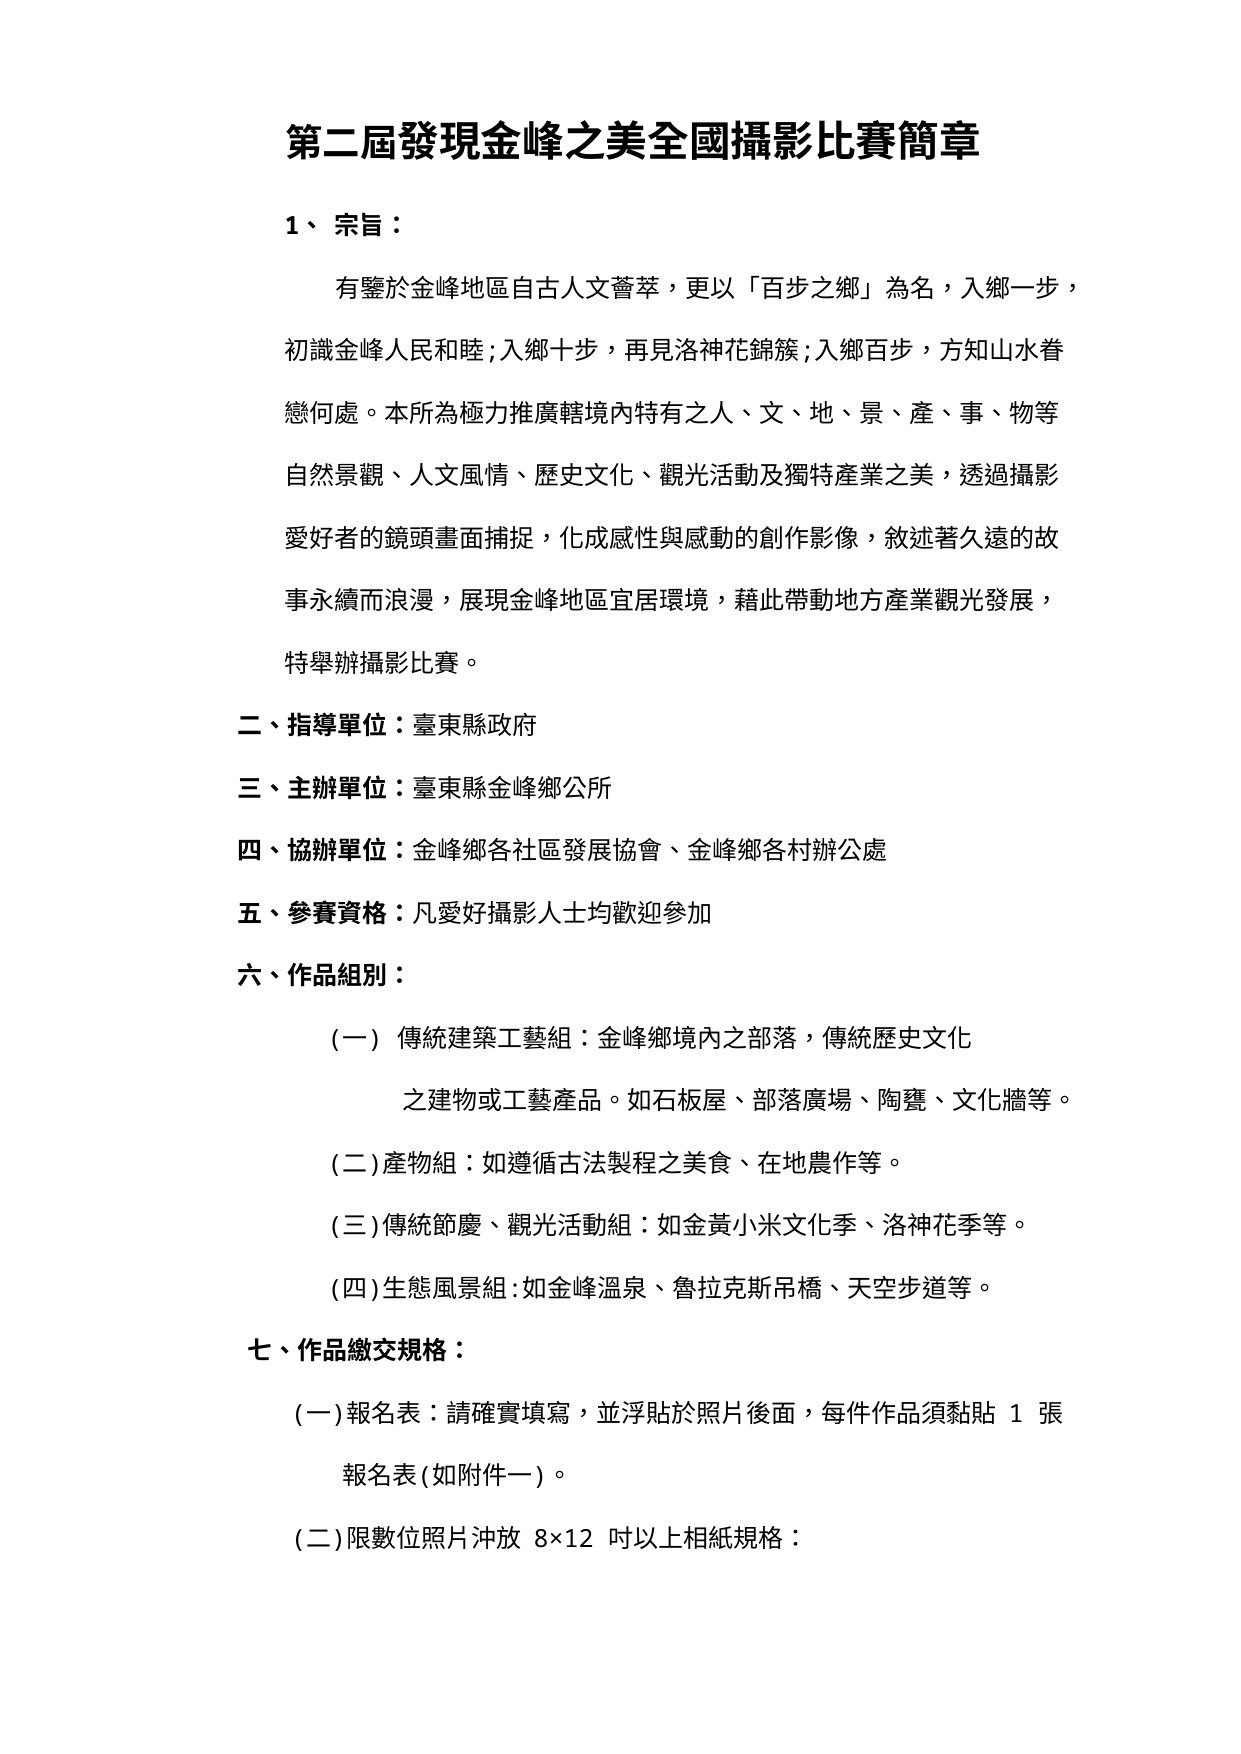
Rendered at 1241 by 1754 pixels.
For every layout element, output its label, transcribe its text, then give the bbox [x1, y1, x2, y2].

text (四)生態風景組:如金峰溫泉、魯拉克斯吊橋、天空步道等。 [237, 1245, 1078, 1307]
text 有鑒於金峰地區自古人文薈萃，更以「百步之鄉」為名，入鄉一步，初識金峰人民和睦;入鄉十步，再見洛神花錦簇;入鄉百步，方知山水眷戀何處。本所為極力推廣轄境內特有之人、文、地、景、產、事、物等自然景觀、人文風情、歷史文化、觀光活動及獨特產業之美，透過攝影愛好者的鏡頭畫面捕捉，化成感性與感動的創作影像，敘述著久遠的故事永續而浪漫，展現金峰地區宜居環境，藉此帶動地方產業觀光發展，特舉辦攝影比賽。 [284, 245, 1078, 682]
text (一)報名表：請確實填寫，並浮貼於照片後面，每件作品須黏貼 1 張 [291, 1370, 1078, 1432]
text 二、指導單位：臺東縣政府 [237, 682, 1078, 745]
text 七、作品繳交規格： [187, 1307, 1078, 1370]
text 三、主辦單位：臺東縣金峰鄉公所 [237, 745, 1078, 807]
text (二)產物組：如遵循古法製程之美食、在地農作等。 [237, 1120, 1078, 1182]
text (二)限數位照片沖放 8×12 吋以上相紙規格： [291, 1495, 1078, 1557]
text 六、作品組別： [237, 932, 1078, 995]
text 五、參賽資格：凡愛好攝影人士均歡迎參加 [237, 870, 1078, 932]
text 報名表(如附件一)。 [342, 1432, 1078, 1495]
text 四、協辦單位：金峰鄉各社區發展協會、金峰鄉各村辦公處 [237, 807, 1078, 870]
list 宗旨： [284, 182, 1078, 245]
text 第二屆發現金峰之美全國攝影比賽簡章 [187, 96, 1078, 159]
text 之建物或工藝產品。如石板屋、部落廣場、陶甕、文化牆等。 [237, 1057, 1078, 1120]
text (一) 傳統建築工藝組：金峰鄉境內之部落，傳統歷史文化 [237, 995, 1078, 1057]
text (三)傳統節慶、觀光活動組：如金黃小米文化季、洛神花季等。 [237, 1182, 1078, 1245]
